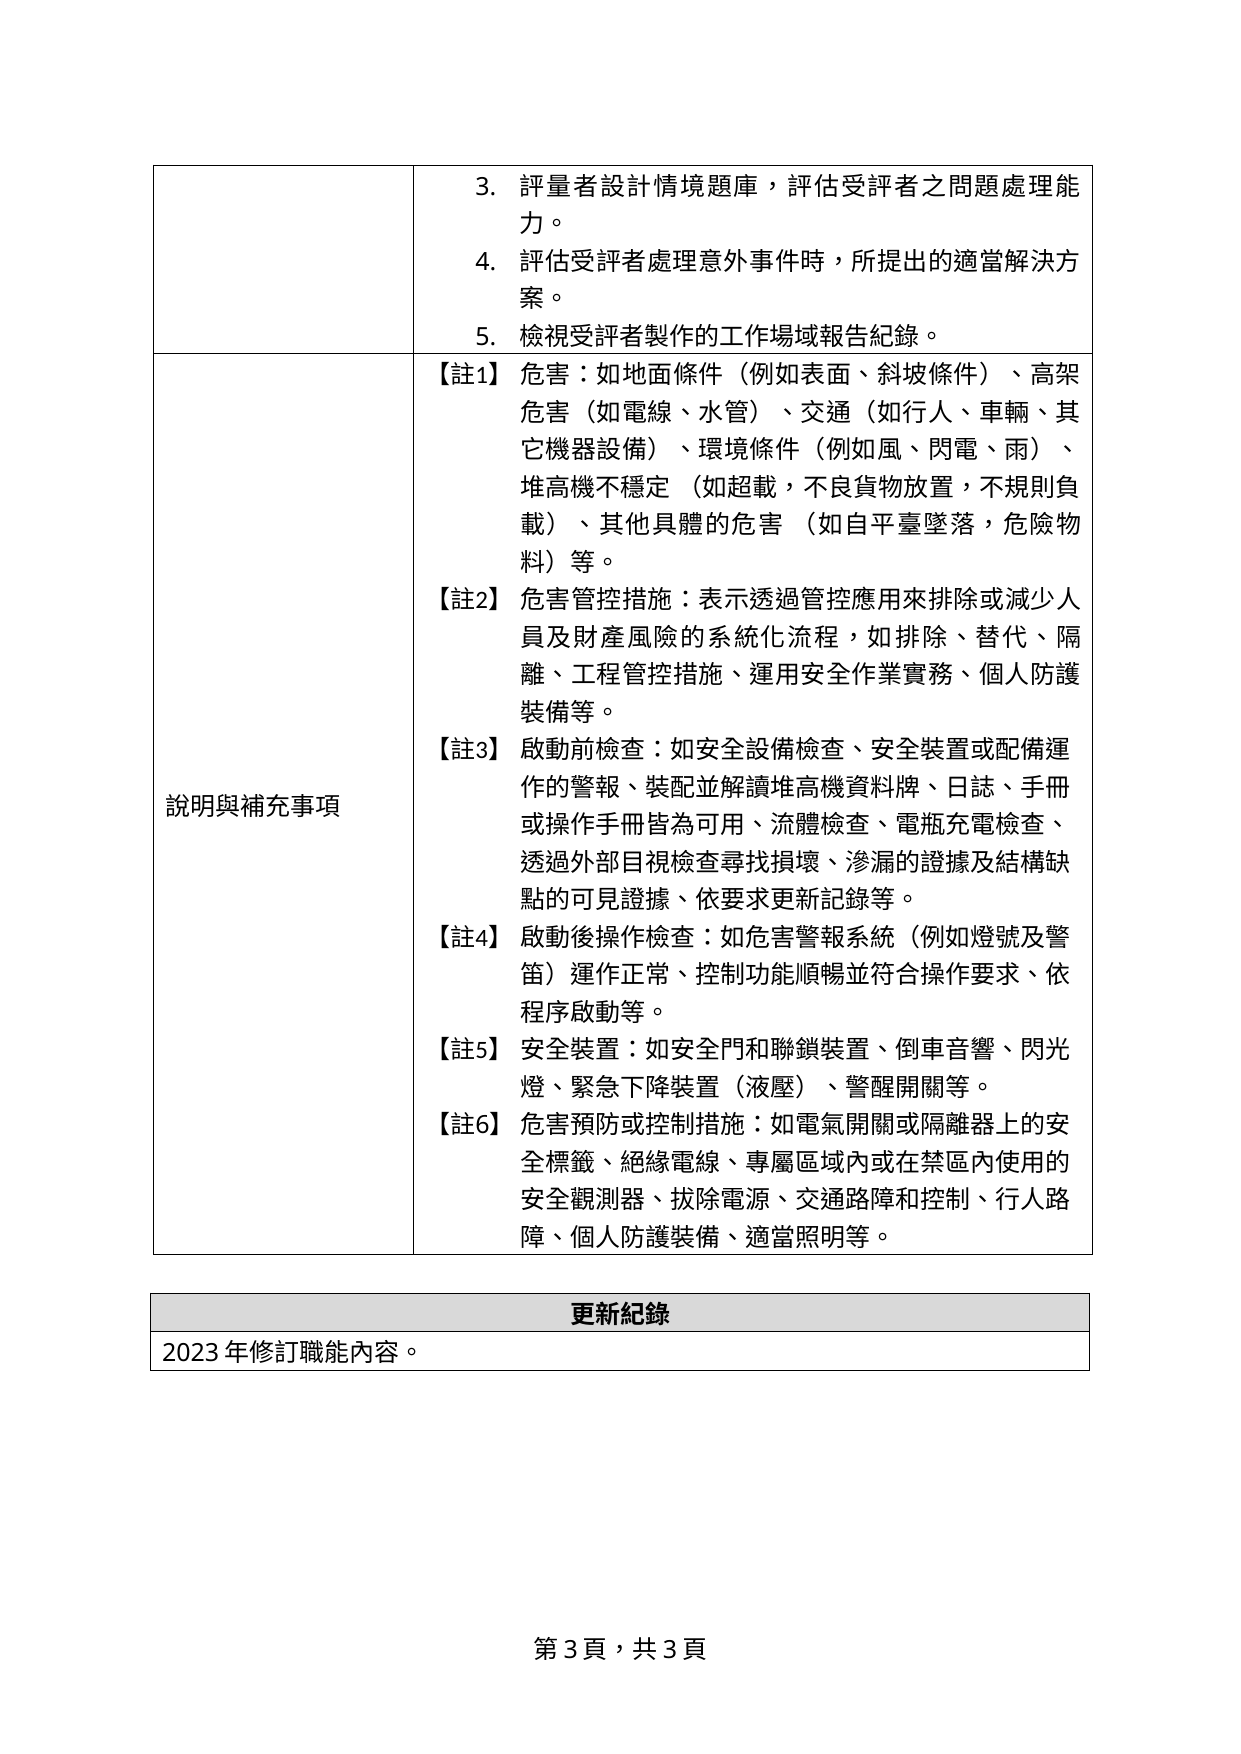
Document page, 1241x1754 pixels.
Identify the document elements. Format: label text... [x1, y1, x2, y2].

table_cell 2023年修訂職能內容。 [151, 1332, 1089, 1370]
table_header 更新紀錄 [151, 1294, 1089, 1331]
table_cell 危害：如地面條件（例如表面、斜坡條件）、高架危害（如電線、水管）、交通（如行人、車輛、其它機器設備）、環境條件（例如風、閃電、雨）、堆高機不穩定 （如超載，不良貨物放置，不規則負載）、其他具體的危害 （如自平臺墜落，危險物料）等。 危害管控措施：表示透過管控應用來排除或減少人員及財產風險的系統化流程，如排除、替代、隔離、工程管控措施、運用安全作業實務、個人防護裝備等。 啟動前檢查：如安全設備檢查、安全裝置或配備運作的警報、裝配並解讀堆高機資料牌、日誌、手冊或操作手冊皆為可用、流體檢查、電瓶充電檢查、透過外部目視檢查尋找損壞、滲漏的證據及結構缺點的可見證據、依要求更新記錄等。 啟動後操作檢查：如危害警報系統（例如燈號及警笛）運作正常、控制功能順暢並符合操作要求、依程序啟動等。 安全裝置：如安全門和聯鎖裝置、倒車音響、閃光燈、緊急下降裝置（液壓）、警醒開關等。 危害預防或控制措施：如電氣開關或隔離器上的安全標籤、絕緣電線、專屬區域內或在禁區內使用的安全觀測器、拔除電源、交通路障和控制、行人路障、個人防護裝備、適當照明等。 [414, 354, 1092, 1254]
table_cell 評量證據 能遵守相關法規、標準、組織要求，制定並管理個人工作優先項目的安全做法和組織政策和程序。 能執行操作堆高機進行訂單揀貨作業。 能了解本單元所應具備之職能內涵。 能與相關人員進行溝通，含呈報問題及修正紀錄。 評量情境與資源 通用領域及特定專業資料等相關文件。 相關軟硬體設備。 於實際工作中或適當的模擬環境內進行評量。 視需要提供適當的學習、評量設備與支援協助。 評量歷程需符合職業安全衛生相關法規及作業程序。 評量方法 於真實或模擬工作條件下直接觀察受評者進行操作堆高機進行訂單揀貨作業。 口頭提問，確認受評者能持續辨認出並正確解讀實作時所需的基本基礎知識。 評量者設計情境題庫，評估受評者之問題處理能力。 評估受評者處理意外事件時，所提出的適當解決方案。 檢視受評者製作的工作場域報告紀錄。 [414, 166, 1092, 353]
table_cell 說明與補充事項 [154, 354, 413, 1254]
table_cell [154, 166, 413, 353]
